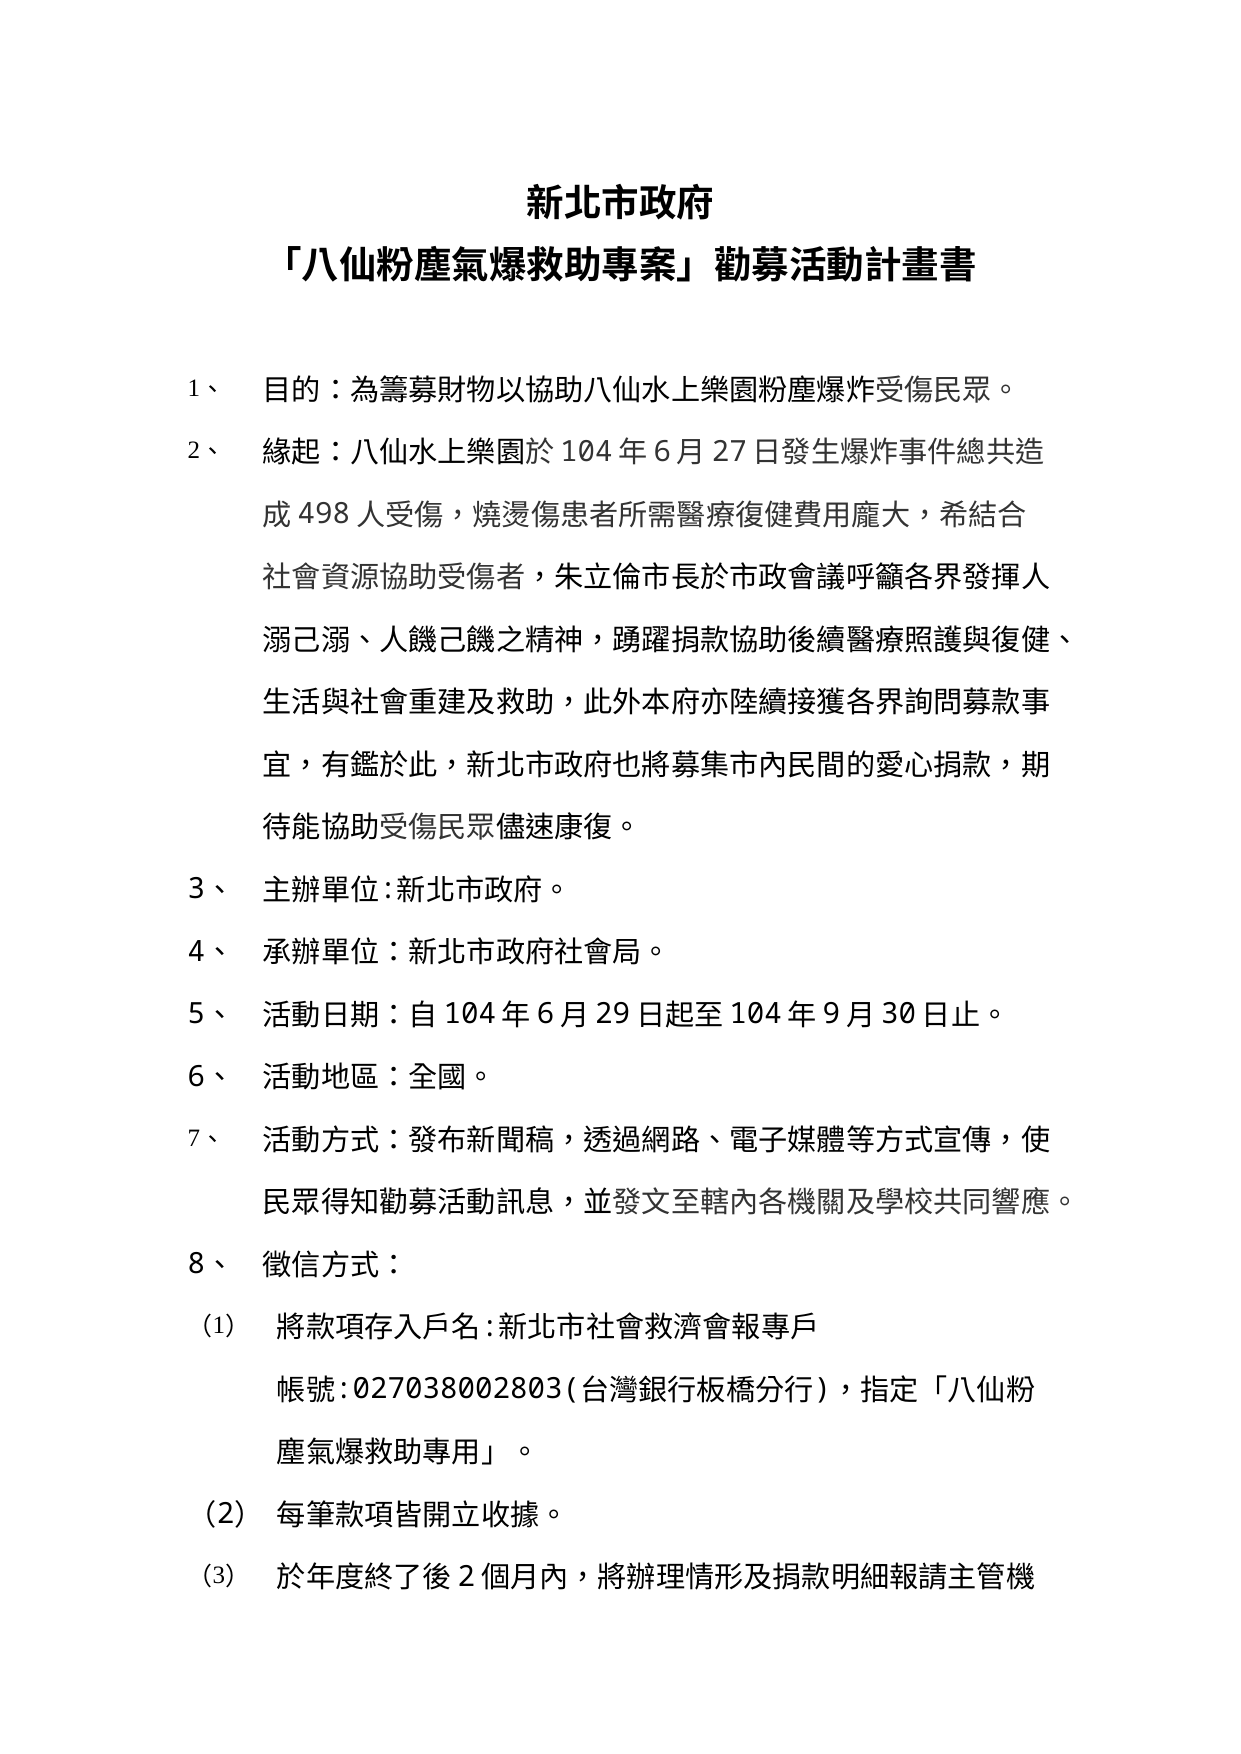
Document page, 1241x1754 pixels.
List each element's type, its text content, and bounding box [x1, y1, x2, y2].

list 將款項存入戶名:新北市社會救濟會報專戶 [187, 1283, 1053, 1346]
list 目的：為籌募財物以協助八仙水上樂園粉塵爆炸受傷民眾。 [187, 346, 1053, 408]
list 徵信方式： [187, 1221, 1053, 1283]
list 於年度終了後2個月內，將辦理情形及捐款明細報請主管機 [187, 1533, 1053, 1596]
list 主辦單位:新北市政府。 [187, 846, 1053, 908]
text 「八仙粉塵氣爆救助專案」勸募活動計畫書 [187, 221, 1053, 283]
list 活動地區：全國。 [187, 1033, 1053, 1096]
text 帳號:027038002803(台灣銀行板橋分行)，指定「八仙粉塵氣爆救助專用」。 [277, 1346, 1053, 1471]
list 活動方式：發布新聞稿，透過網路、電子媒體等方式宣傳，使民眾得知勸募活動訊息，並發文至轄內各機關及學校共同響應。 [187, 1096, 1053, 1221]
list 承辦單位：新北市政府社會局。 [187, 908, 1053, 971]
text 新北市政府 [187, 158, 1053, 221]
list 緣起：八仙水上樂園於104年6月27日發生爆炸事件總共造成498人受傷，燒燙傷患者所需醫療復健費用龐大，希結合社會資源協助受傷者，朱立倫市長於市政會議呼籲各界發揮人溺己溺、人饑己饑之精神，踴躍捐款協助後續醫療照護與復健、生活與社會重建及救助，此外本府亦陸續接獲各界詢問募款事宜，有鑑於此，新北市政府也將募集市內民間的愛心捐款，期待能協助受傷民眾儘速康復。 [187, 408, 1053, 846]
list 每筆款項皆開立收據。 [187, 1471, 1053, 1533]
list 活動日期：自104年6月29日起至104年9月30日止。 [187, 971, 1053, 1033]
